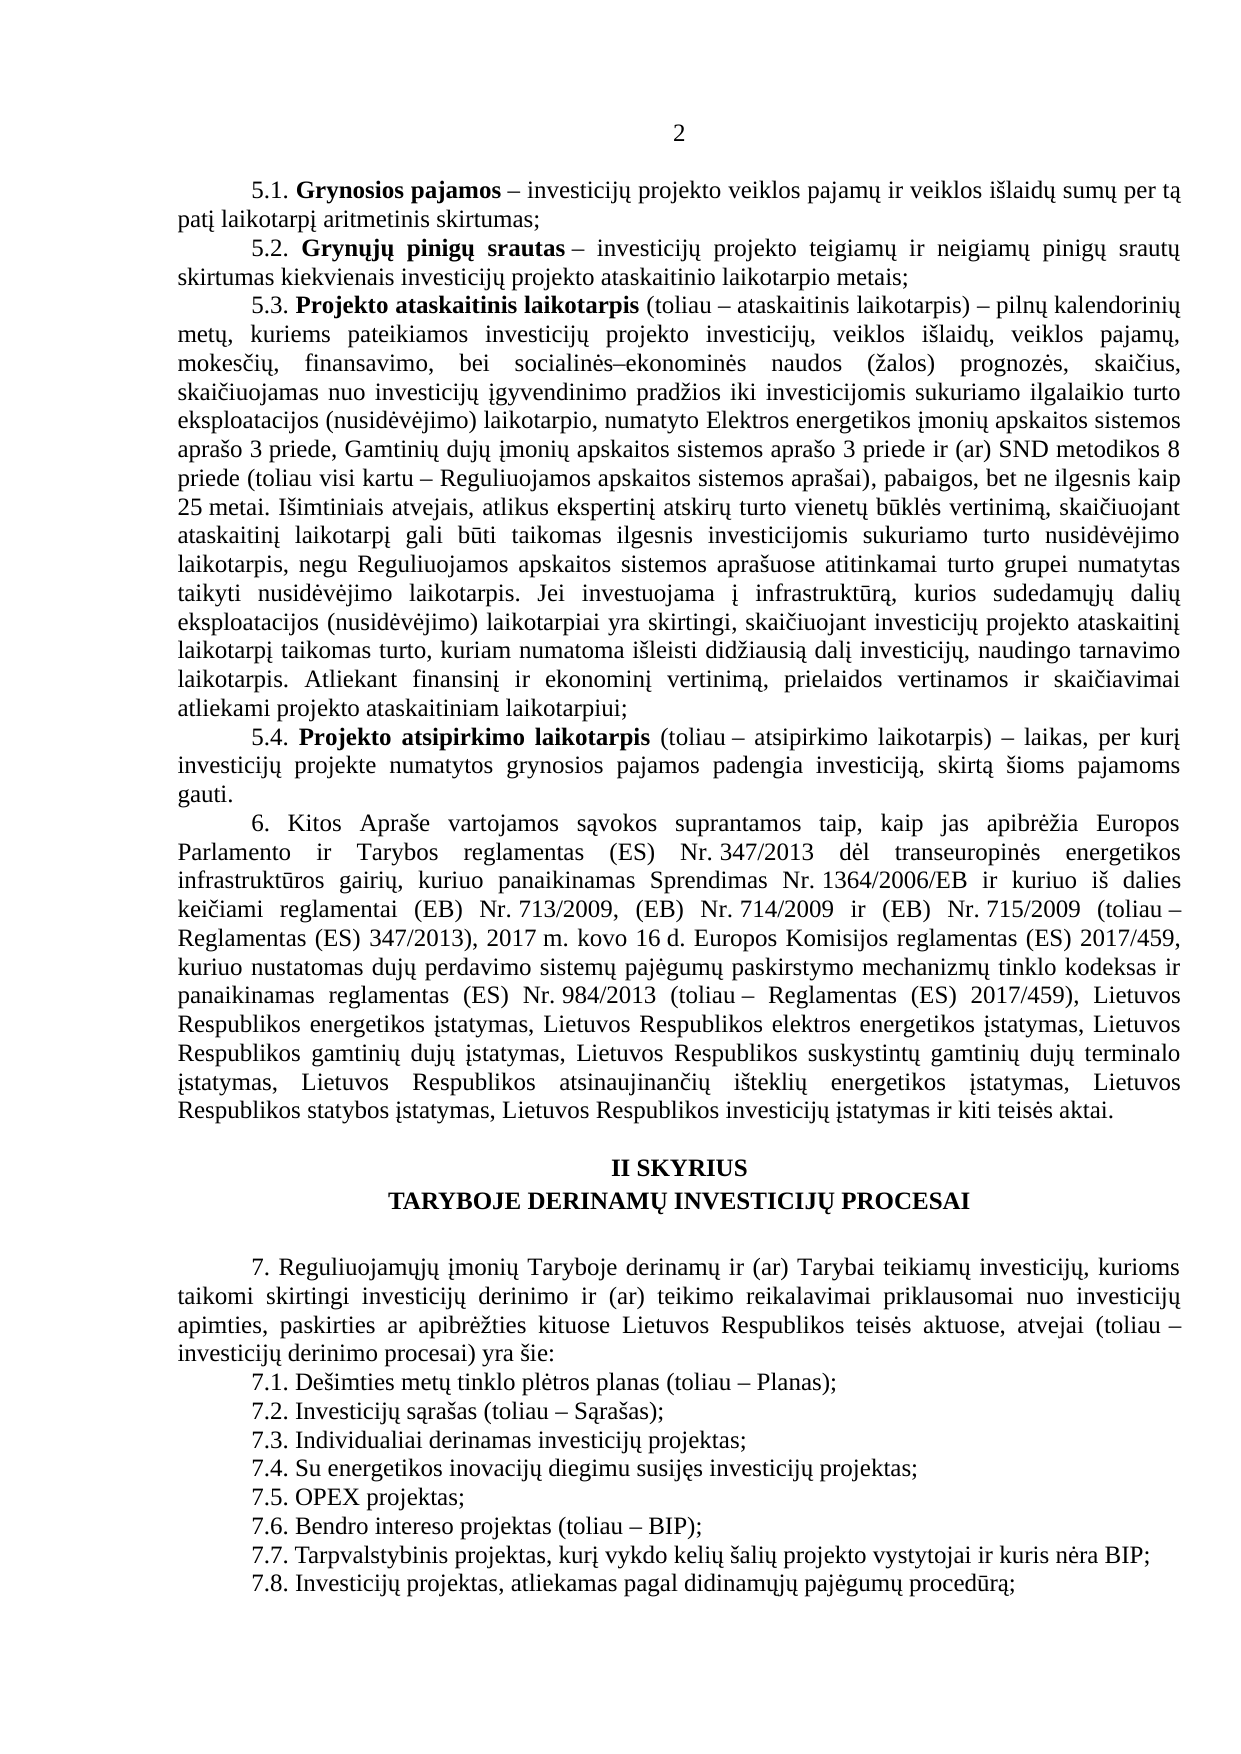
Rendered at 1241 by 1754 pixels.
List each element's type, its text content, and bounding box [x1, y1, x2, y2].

text 7.7. Tarpvalstybinis projektas, kurį vykdo kelių šalių projekto vystytojai ir kuris nėra BIP; [177, 1540, 1181, 1568]
text 7.2. Investicijų sąrašas (toliau – Sąrašas); [177, 1396, 1181, 1425]
text 7.3. Individualiai derinamas investicijų projektas; [177, 1425, 1181, 1453]
text II skyrius [177, 1153, 1181, 1182]
text 5.1. Grynosios pajamos – investicijų projekto veiklos pajamų ir veiklos išlaidų sumų per tą patį laikotarpį aritmetinis skirtumas; [177, 176, 1181, 233]
text 5.2. Grynųjų pinigų srautas – investicijų projekto teigiamų ir neigiamų pinigų srautų skirtumas kiekvienais investicijų projekto ataskaitinio laikotarpio metais; [177, 233, 1181, 291]
text 5.4. Projekto atsipirkimo laikotarpis (toliau – atsipirkimo laikotarpis) – laikas, per kurį investicijų projekte numatytos grynosios pajamos padengia investiciją, skirtą šioms pajamoms gauti. [177, 722, 1181, 808]
text 6. Kitos Apraše vartojamos sąvokos suprantamos taip, kaip jas apibrėžia Europos Parlamento ir Tarybos reglamentas (ES) Nr. 347/2013 dėl transeuropinės energetikos infrastruktūros gairių, kuriuo panaikinamas Sprendimas Nr. 1364/2006/EB ir kuriuo iš dalies keičiami reglamentai (EB) Nr. 713/2009, (EB) Nr. 714/2009 ir (EB) Nr. 715/2009 (toliau – Reglamentas (ES) 347/2013), 2017 m. kovo 16 d. Europos Komisijos reglamentas (ES) 2017/459, kuriuo nustatomas dujų perdavimo sistemų pajėgumų paskirstymo mechanizmų tinklo kodeksas ir panaikinamas reglamentas (ES) Nr. 984/2013 (toliau – Reglamentas (ES) 2017/459), Lietuvos Respublikos energetikos įstatymas, Lietuvos Respublikos elektros energetikos įstatymas, Lietuvos Respublikos gamtinių dujų įstatymas, Lietuvos Respublikos suskystintų gamtinių dujų terminalo įstatymas, Lietuvos Respublikos atsinaujinančių išteklių energetikos įstatymas, Lietuvos Respublikos statybos įstatymas, Lietuvos Respublikos investicijų įstatymas ir kiti teisės aktai. [177, 808, 1181, 1124]
text 7. Reguliuojamųjų įmonių Taryboje derinamų ir (ar) Tarybai teikiamų investicijų, kurioms taikomi skirtingi investicijų derinimo ir (ar) teikimo reikalavimai priklausomai nuo investicijų apimties, paskirties ar apibrėžties kituose Lietuvos Respublikos teisės aktuose, atvejai (toliau – investicijų derinimo procesai) yra šie: [177, 1252, 1181, 1367]
text 7.4. Su energetikos inovacijų diegimu susijęs investicijų projektas; [177, 1453, 1181, 1482]
text 7.8. Investicijų projektas, atliekamas pagal didinamųjų pajėgumų procedūrą; [177, 1568, 1181, 1597]
text 5.3. Projekto ataskaitinis laikotarpis (toliau – ataskaitinis laikotarpis) – pilnų kalendorinių metų, kuriems pateikiamos investicijų projekto investicijų, veiklos išlaidų, veiklos pajamų, mokesčių, finansavimo, bei socialinės–ekonominės naudos (žalos) prognozės, skaičius, skaičiuojamas nuo investicijų įgyvendinimo pradžios iki investicijomis sukuriamo ilgalaikio turto eksploatacijos (nusidėvėjimo) laikotarpio, numatyto Elektros energetikos įmonių apskaitos sistemos aprašo 3 priede, Gamtinių dujų įmonių apskaitos sistemos aprašo 3 priede ir (ar) SND metodikos 8 priede (toliau visi kartu – Reguliuojamos apskaitos sistemos aprašai), pabaigos, bet ne ilgesnis kaip 25 metai. Išimtiniais atvejais, atlikus ekspertinį atskirų turto vienetų būklės vertinimą, skaičiuojant ataskaitinį laikotarpį gali būti taikomas ilgesnis investicijomis sukuriamo turto nusidėvėjimo laikotarpis, negu Reguliuojamos apskaitos sistemos aprašuose atitinkamai turto grupei numatytas taikyti nusidėvėjimo laikotarpis. Jei investuojama į infrastruktūrą, kurios sudedamųjų dalių eksploatacijos (nusidėvėjimo) laikotarpiai yra skirtingi, skaičiuojant investicijų projekto ataskaitinį laikotarpį taikomas turto, kuriam numatoma išleisti didžiausią dalį investicijų, naudingo tarnavimo laikotarpis. Atliekant finansinį ir ekonominį vertinimą, prielaidos vertinamos ir skaičiavimai atliekami projekto ataskaitiniam laikotarpiui; [177, 291, 1181, 722]
text 7.6. Bendro intereso projektas (toliau – BIP); [177, 1511, 1181, 1540]
text 7.1. Dešimties metų tinklo plėtros planas (toliau – Planas); [177, 1367, 1181, 1396]
text 7.5. OPEX projektas; [177, 1482, 1181, 1511]
text Taryboje derinamų INvesticijų procesai [177, 1186, 1181, 1215]
